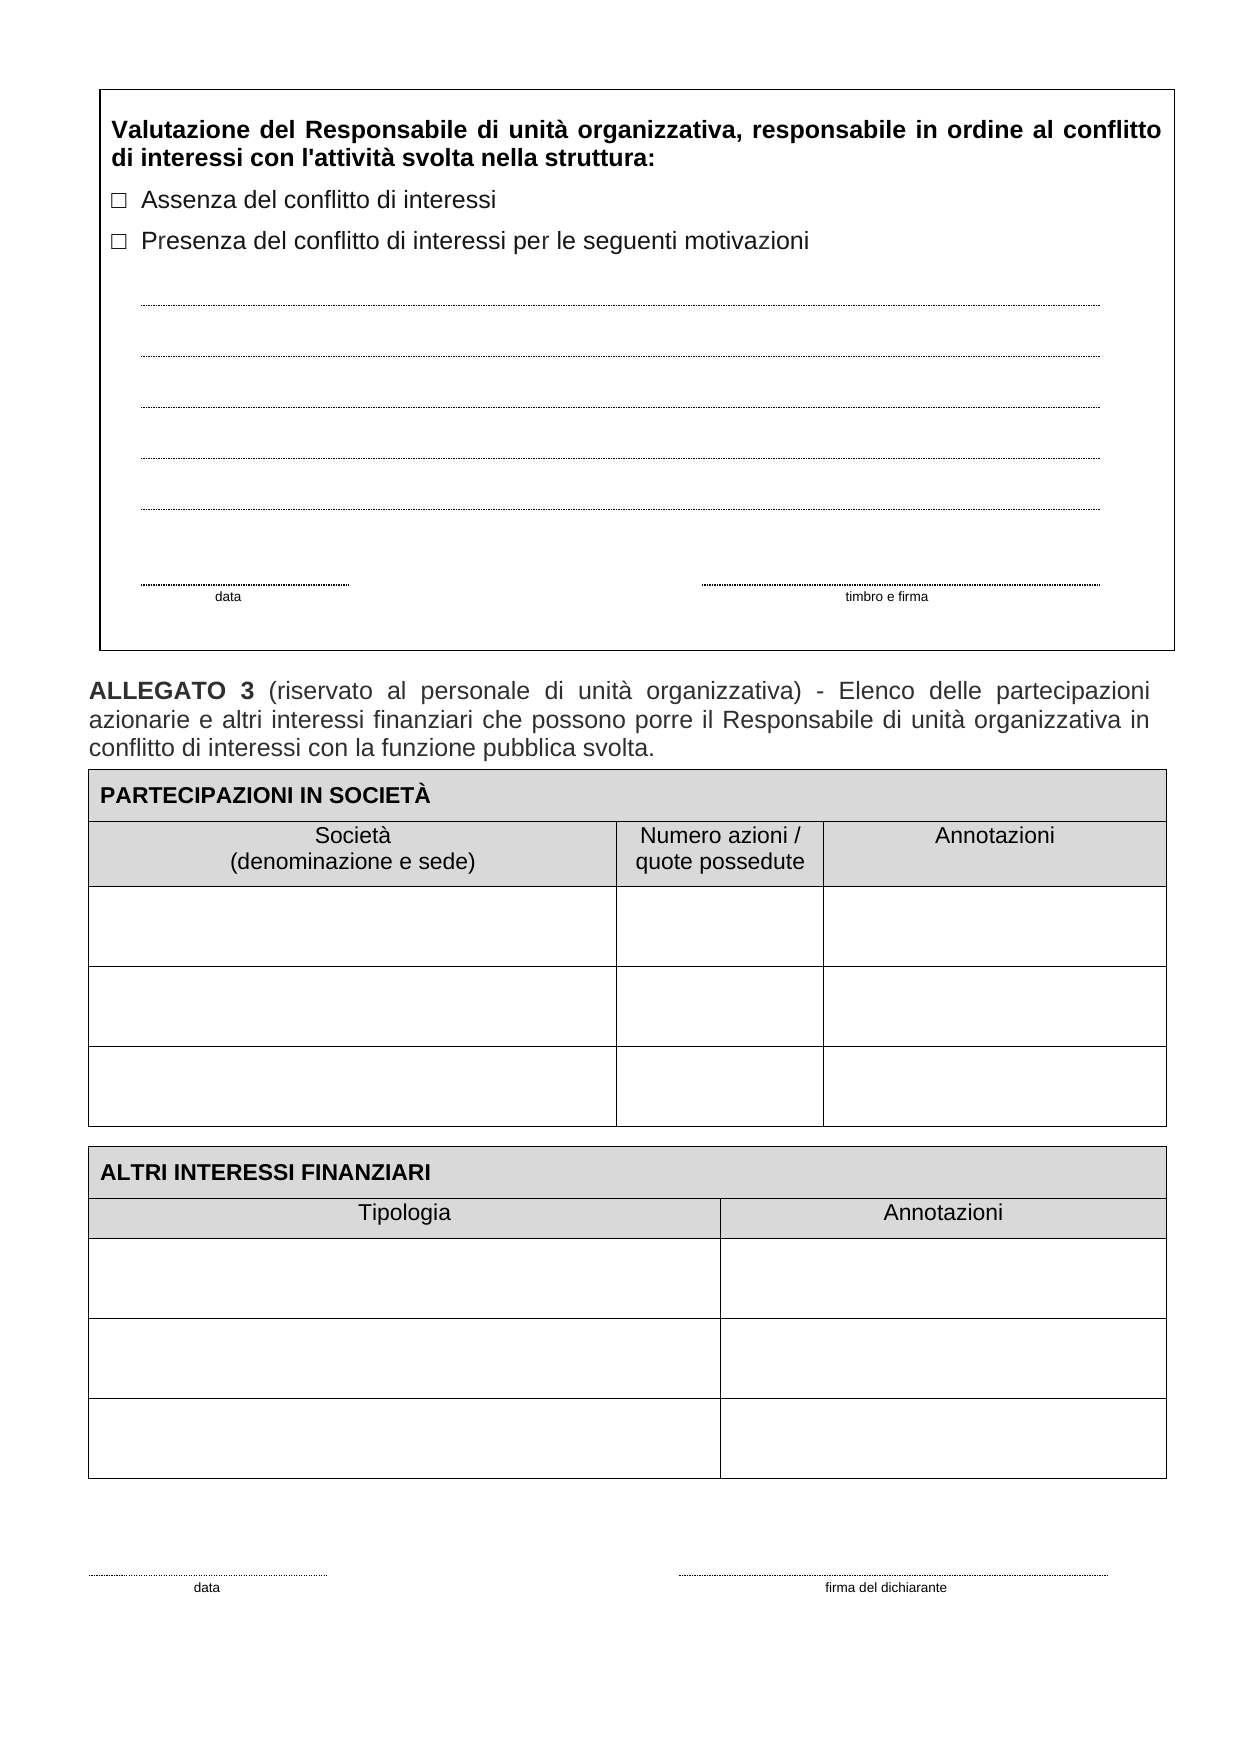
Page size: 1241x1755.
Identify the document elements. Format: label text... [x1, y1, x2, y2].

table_cell Annotazioni [721, 1199, 1166, 1238]
table_cell [721, 1239, 1166, 1318]
table_cell [824, 1047, 1166, 1126]
table_cell [824, 967, 1166, 1046]
table_cell [721, 1399, 1166, 1477]
table_cell Numero azioni / quote possedute [617, 822, 823, 886]
table_cell Tipologia [89, 1199, 720, 1238]
table_cell [89, 887, 616, 966]
table_header PARTECIPAZIONI IN SOCIETÀ [89, 770, 1166, 821]
table_header Valutazione del Responsabile di unità organizzativa, responsabile in ordine al conflitto di interessi con l'attività svolta nella struttura: Assenza del conflitto di interessi Presenza del conflitto di interessi per le seguenti motivazioni data timbro e firma [101, 90, 1174, 650]
table_cell [89, 1319, 720, 1398]
text data firma del dichiarante [89, 1579, 1152, 1604]
table_header ALTRI INTERESSI FINANZIARI [89, 1147, 1166, 1198]
table_cell [617, 887, 823, 966]
table_cell [617, 1047, 823, 1126]
table_cell [824, 887, 1166, 966]
table_cell [89, 1399, 720, 1477]
table_cell [89, 967, 616, 1046]
table_cell [89, 1239, 720, 1318]
table_cell Annotazioni [824, 822, 1166, 886]
table_cell [89, 1047, 616, 1126]
table_cell [721, 1319, 1166, 1398]
text ALLEGATO 3 (riservato al personale di unità organizzativa) - Elenco delle partecipazioni azionarie e altri interessi finanziari che possono porre il Responsabile di unità organizzativa in conflitto di interessi con la funzione pubblica svolta. [89, 676, 1152, 762]
table_cell [617, 967, 823, 1046]
table_cell Società (denominazione e sede) [89, 822, 616, 886]
